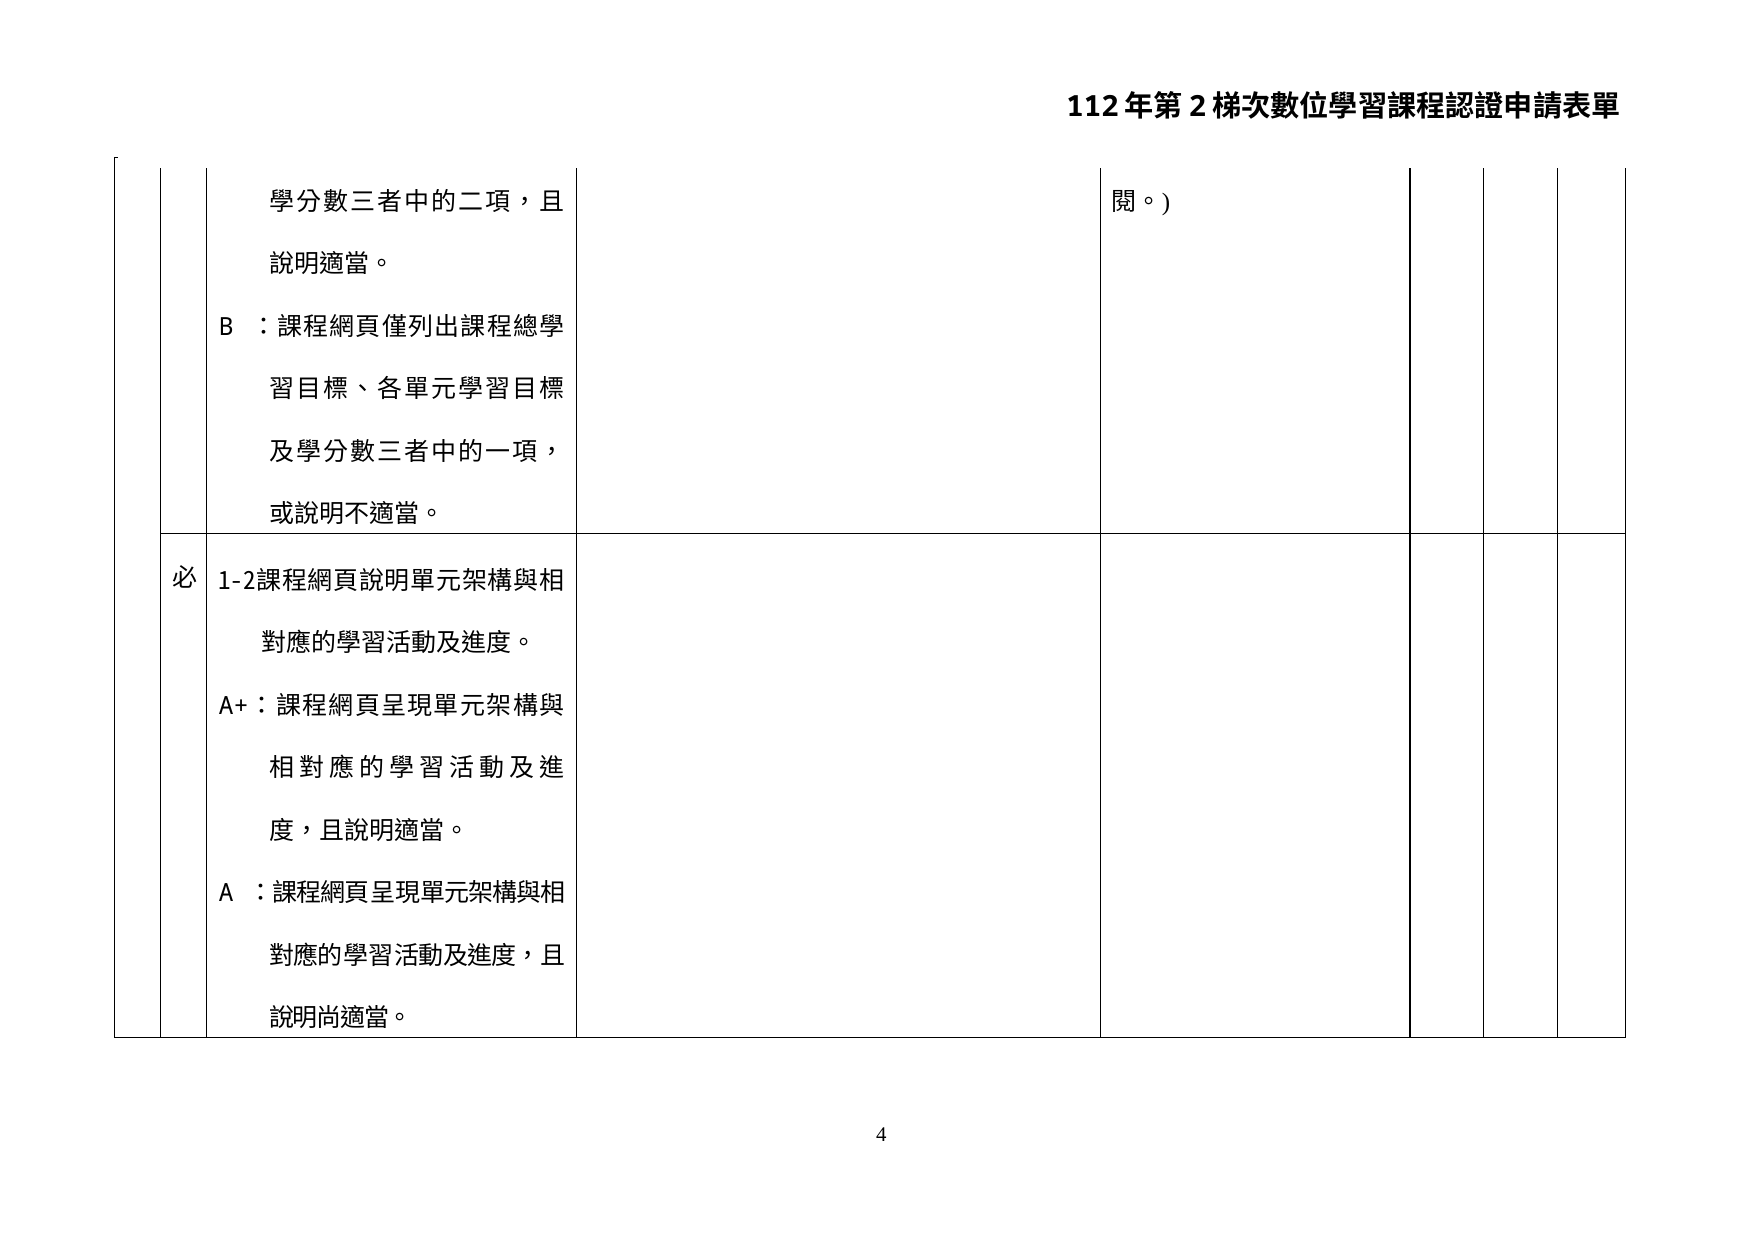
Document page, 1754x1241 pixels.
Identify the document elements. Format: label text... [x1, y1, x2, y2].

table_cell [161, 168, 206, 533]
table_cell [1101, 534, 1409, 1037]
table_cell [1558, 534, 1625, 1037]
table_cell 學分數三者中的二項，且說明適當。 B ：課程網頁僅列出課程總學習目標、各單元學習目標及學分數三者中的一項，或說明不適當。 [207, 168, 576, 533]
table_cell [577, 534, 1100, 1037]
table_cell [1411, 168, 1483, 533]
table_cell 必 [161, 534, 206, 1037]
table_cell [577, 168, 1100, 533]
table_cell [1484, 534, 1557, 1037]
table_cell 1-2課程網頁說明單元架構與相對應的學習活動及進度。 A+：課程網頁呈現單元架構與相對應的學習活動及進度，且說明適當。 A ：課程網頁呈現單元架構與相對應的學習活動及進度，且說明尚適當。 [207, 534, 576, 1037]
table_cell [1411, 534, 1483, 1037]
table_cell [1558, 168, 1625, 533]
table_cell [1484, 168, 1557, 533]
table_cell 閱。) [1101, 168, 1409, 533]
table_cell [115, 158, 160, 1037]
